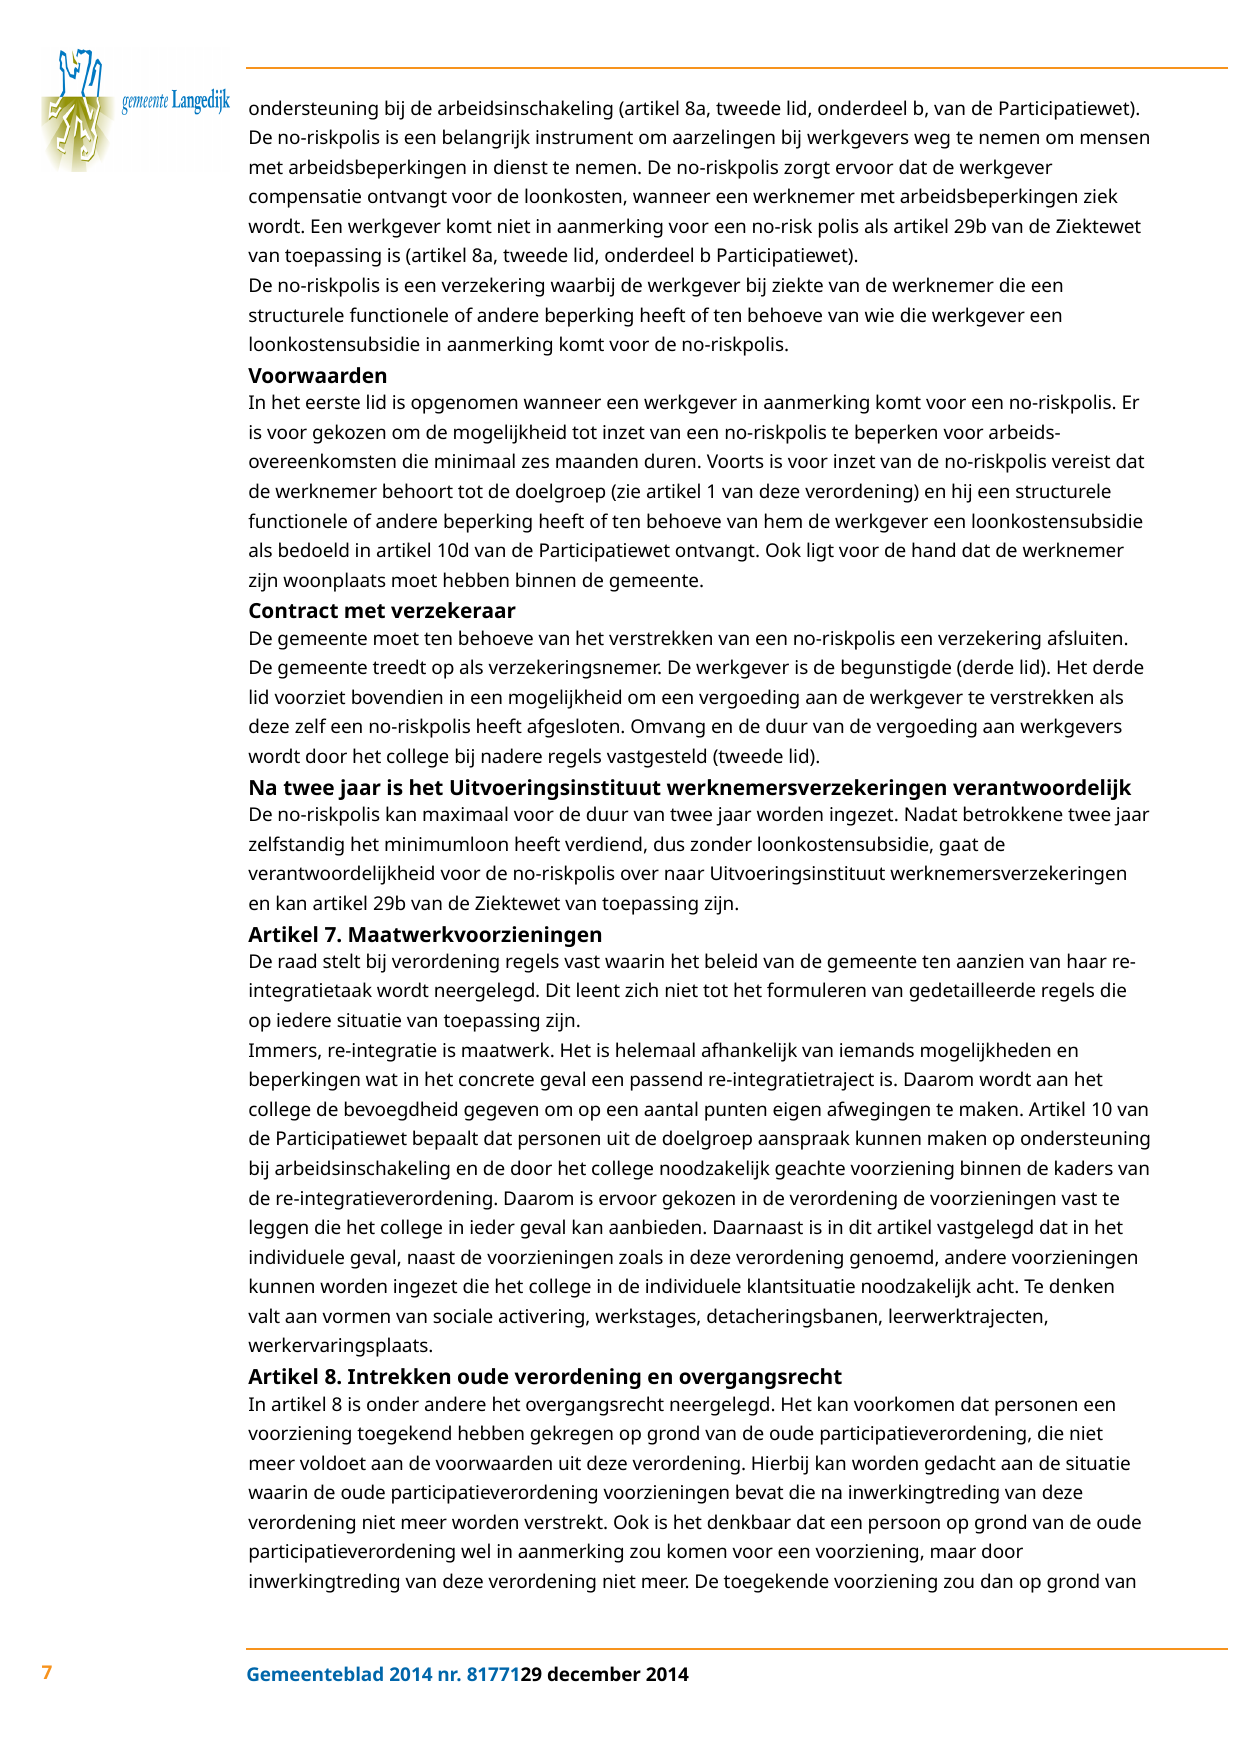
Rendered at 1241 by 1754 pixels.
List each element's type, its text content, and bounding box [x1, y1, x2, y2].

text Artikel 8. Intrekken oude verordening en overgangsrecht [248, 1362, 1152, 1391]
text Na twee jaar is het Uitvoeringsinstituut werknemersverzekeringen verantwoordelijk [248, 773, 1152, 801]
text De no-riskpolis is een verzekering waarbij de werkgever bij ziekte van de werknemer die een structurele functionele of andere beperking heeft of ten behoeve van wie die werkgever een loonkostensubsidie in aanmerking komt voor de no-riskpolis. [248, 272, 1152, 357]
text De no-riskpolis kan maximaal voor de duur van twee jaar worden ingezet. Nadat betrokkene twee jaar zelfstandig het minimumloon heeft verdiend, dus zonder loonkostensubsidie, gaat de verantwoordelijkheid voor de no-riskpolis over naar Uitvoeringsinstituut werknemersverzekeringen en kan artikel 29b van de Ziektewet van toepassing zijn. [248, 801, 1152, 916]
text Immers, re-integratie is maatwerk. Het is helemaal afhankelijk van iemands mogelijkheden en beperkingen wat in het concrete geval een passend re-integratietraject is. Daarom wordt aan het college de bevoegdheid gegeven om op een aantal punten eigen afwegingen te maken. Artikel 10 van de Participatiewet bepaalt dat personen uit de doelgroep aanspraak kunnen maken op ondersteuning bij arbeidsinschakeling en de door het college noodzakelijk geachte voorziening binnen de kaders van de re-integratieverordening. Daarom is ervoor gekozen in de verordening de voorzieningen vast te leggen die het college in ieder geval kan aanbieden. Daarnaast is in dit artikel vastgelegd dat in het individuele geval, naast de voorzieningen zoals in deze verordening genoemd, andere voorzieningen kunnen worden ingezet die het college in de individuele klantsituatie noodzakelijk acht. Te denken valt aan vormen van sociale activering, werkstages, detacheringsbanen, leerwerktrajecten, werkervaringsplaats. [248, 1037, 1152, 1358]
text In artikel 8 is onder andere het overgangsrecht neergelegd. Het kan voorkomen dat personen een voorziening toegekend hebben gekregen op grond van de oude participatieverordening, die niet meer voldoet aan de voorwaarden uit deze verordening. Hierbij kan worden gedacht aan de situatie waarin de oude participatieverordening voorzieningen bevat die na inwerkingtreding van deze verordening niet meer worden verstrekt. Ook is het denkbaar dat een persoon op grond van de oude participatieverordening wel in aanmerking zou komen voor een voorziening, maar door inwerkingtreding van deze verordening niet meer. De toegekende voorziening zou dan op grond van [248, 1391, 1152, 1594]
picture [41, 47, 231, 172]
text De raad stelt bij verordening regels vast waarin het beleid van de gemeente ten aanzien van haar re-integratietaak wordt neergelegd. Dit leent zich niet tot het formuleren van gedetailleerde regels die op iedere situatie van toepassing zijn. [248, 948, 1152, 1033]
text De gemeente moet ten behoeve van het verstrekken van een no-riskpolis een verzekering afsluiten. De gemeente treedt op als verzekeringsnemer. De werkgever is de begunstigde (derde lid). Het derde lid voorziet bovendien in een mogelijkheid om een vergoeding aan de werkgever te verstrekken als deze zelf een no-riskpolis heeft afgesloten. Omvang en de duur van de vergoeding aan werkgevers wordt door het college bij nadere regels vastgesteld (tweede lid). [248, 625, 1152, 769]
text Voorwaarden [248, 361, 1152, 389]
text Artikel 7. Maatwerkvoorzieningen [248, 920, 1152, 948]
text ondersteuning bij de arbeidsinschakeling (artikel 8a, tweede lid, onderdeel b, van de Participatiewet). De no-riskpolis is een belangrijk instrument om aarzelingen bij werkgevers weg te nemen om mensen met arbeidsbeperkingen in dienst te nemen. De no-riskpolis zorgt ervoor dat de werkgever compensatie ontvangt voor de loonkosten, wanneer een werknemer met arbeidsbeperkingen ziek wordt. Een werkgever komt niet in aanmerking voor een no-risk polis als artikel 29b van de Ziektewet van toepassing is (artikel 8a, tweede lid, onderdeel b Participatiewet). [248, 95, 1152, 268]
text In het eerste lid is opgenomen wanneer een werkgever in aanmerking komt voor een no-riskpolis. Er is voor gekozen om de mogelijkheid tot inzet van een no-riskpolis te beperken voor arbeids-overeenkomsten die minimaal zes maanden duren. Voorts is voor inzet van de no-riskpolis vereist dat de werknemer behoort tot de doelgroep (zie artikel 1 van deze verordening) en hij een structurele functionele of andere beperking heeft of ten behoeve van hem de werkgever een loonkostensubsidie als bedoeld in artikel 10d van de Participatiewet ontvangt. Ook ligt voor de hand dat de werknemer zijn woonplaats moet hebben binnen de gemeente. [248, 389, 1152, 593]
text Contract met verzekeraar [248, 597, 1152, 625]
